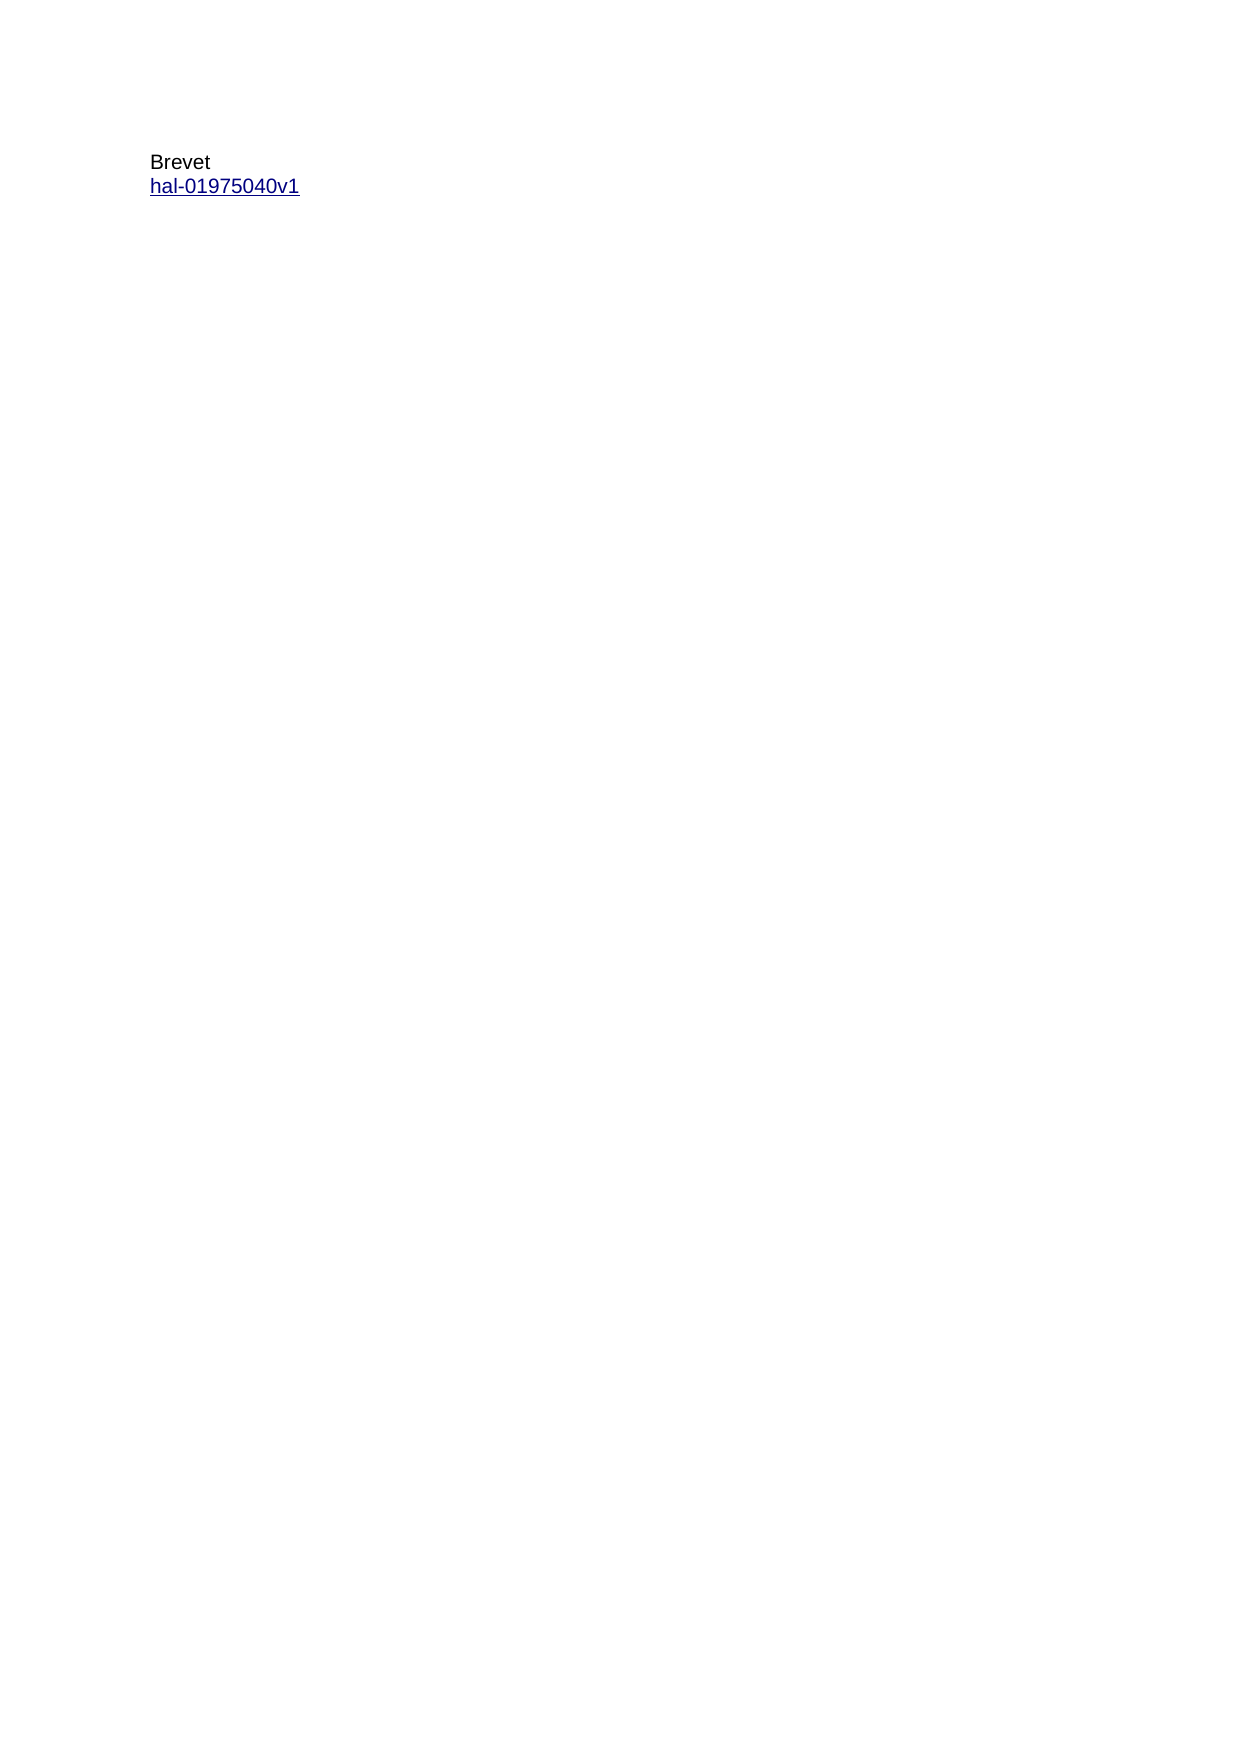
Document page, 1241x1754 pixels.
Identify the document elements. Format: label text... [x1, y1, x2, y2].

table_header Brevet hal-01975040v1 [150, 150, 1090, 198]
